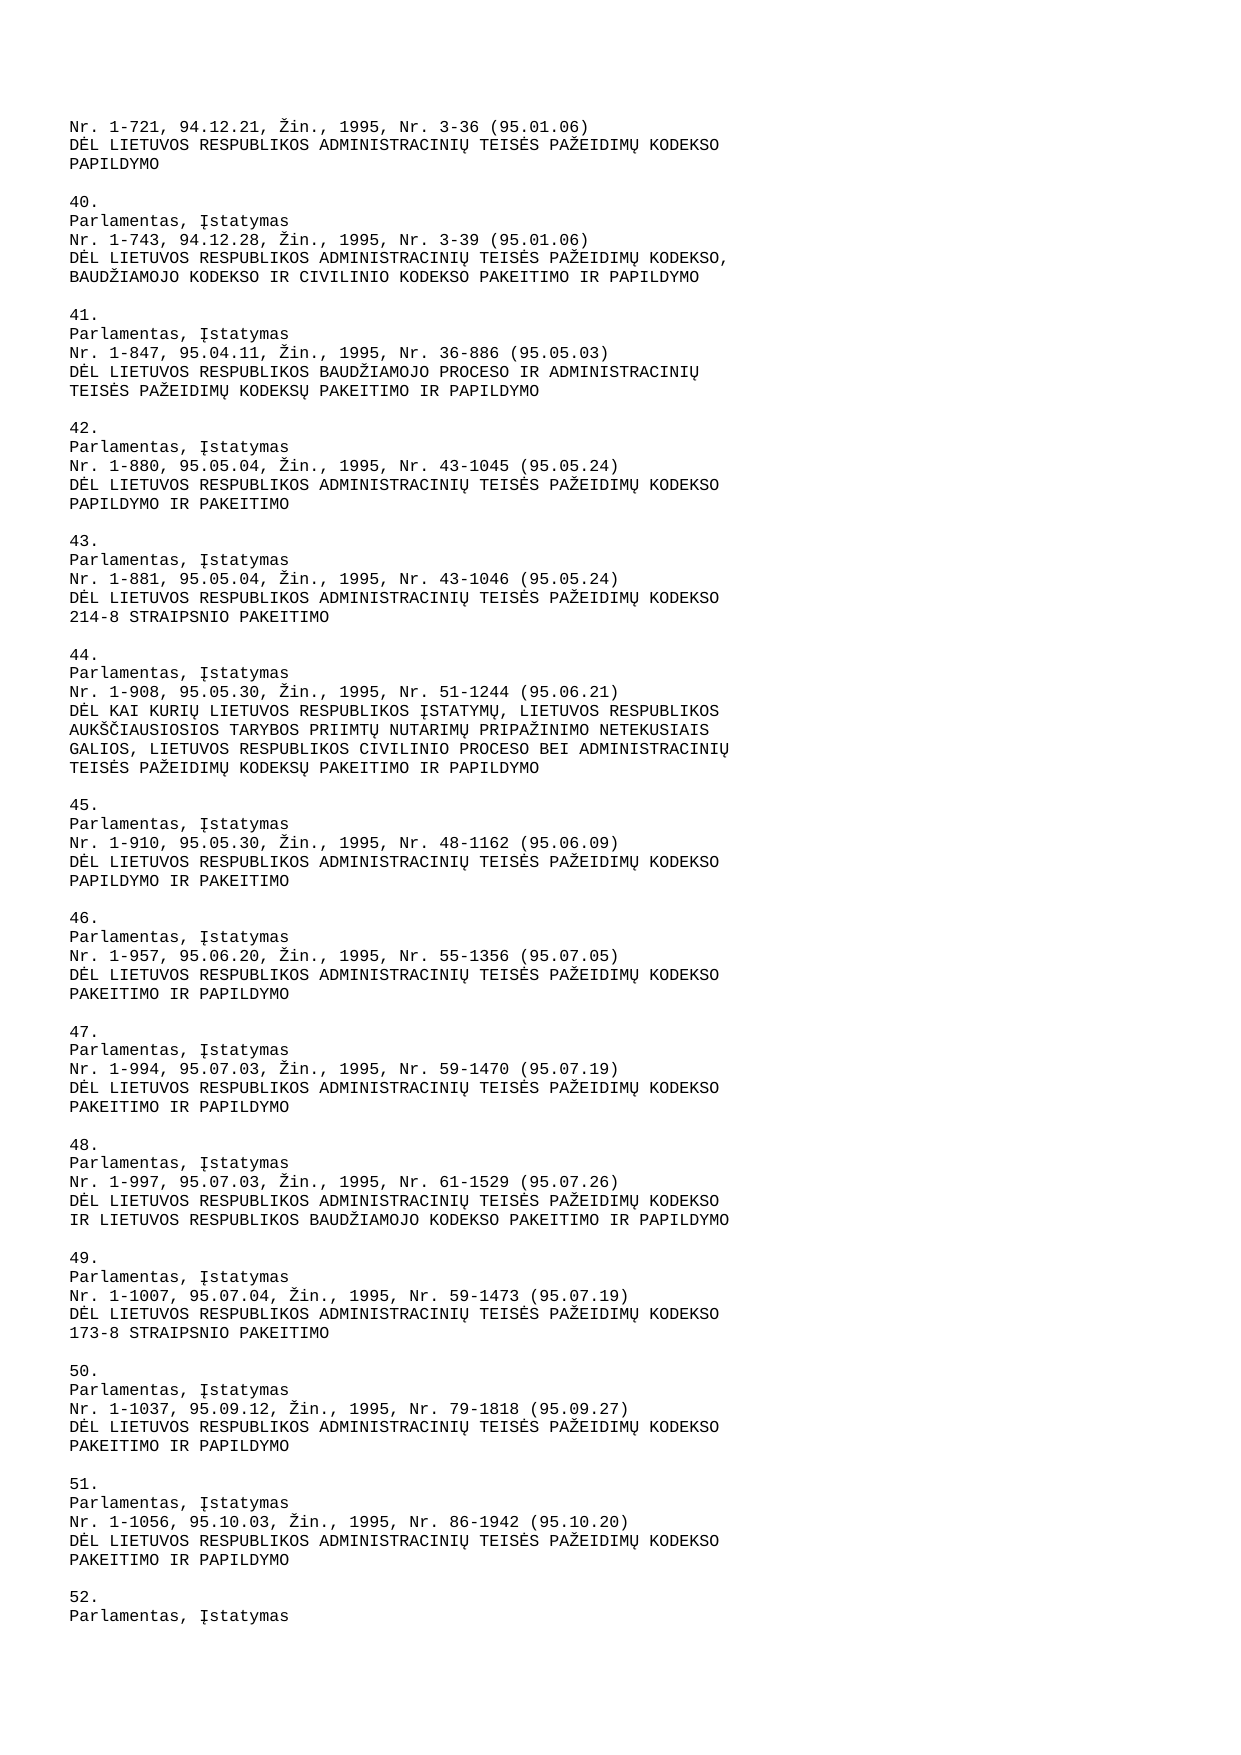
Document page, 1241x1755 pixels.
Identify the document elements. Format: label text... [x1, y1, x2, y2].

text Nr. 1-908, 95.05.30, Žin., 1995, Nr. 51-1244 (95.06.21) [59, 684, 1122, 703]
text DĖL LIETUVOS RESPUBLIKOS ADMINISTRACINIŲ TEISĖS PAŽEIDIMŲ KODEKSO [59, 853, 1122, 872]
text 173-8 STRAIPSNIO PAKEITIMO [59, 1325, 1122, 1344]
text 50. [59, 1362, 1122, 1381]
text DĖL LIETUVOS RESPUBLIKOS BAUDŽIAMOJO PROCESO IR ADMINISTRACINIŲ [59, 363, 1122, 382]
text Parlamentas, Įstatymas [59, 1381, 1122, 1400]
text PAPILDYMO [59, 156, 1122, 175]
text 43. [59, 533, 1122, 552]
text Parlamentas, Įstatymas [59, 552, 1122, 571]
text 51. [59, 1476, 1122, 1494]
text PAKEITIMO IR PAPILDYMO [59, 1098, 1122, 1117]
text DĖL LIETUVOS RESPUBLIKOS ADMINISTRACINIŲ TEISĖS PAŽEIDIMŲ KODEKSO [59, 967, 1122, 985]
text Parlamentas, Įstatymas [59, 212, 1122, 231]
text IR LIETUVOS RESPUBLIKOS BAUDŽIAMOJO KODEKSO PAKEITIMO IR PAPILDYMO [59, 1212, 1122, 1231]
text DĖL LIETUVOS RESPUBLIKOS ADMINISTRACINIŲ TEISĖS PAŽEIDIMŲ KODEKSO [59, 1419, 1122, 1438]
text Nr. 1-880, 95.05.04, Žin., 1995, Nr. 43-1045 (95.05.24) [59, 457, 1122, 476]
text Parlamentas, Įstatymas [59, 929, 1122, 948]
text Nr. 1-721, 94.12.21, Žin., 1995, Nr. 3-36 (95.01.06) [59, 118, 1122, 137]
text Nr. 1-957, 95.06.20, Žin., 1995, Nr. 55-1356 (95.07.05) [59, 948, 1122, 967]
text Nr. 1-1007, 95.07.04, Žin., 1995, Nr. 59-1473 (95.07.19) [59, 1287, 1122, 1306]
text TEISĖS PAŽEIDIMŲ KODEKSŲ PAKEITIMO IR PAPILDYMO [59, 382, 1122, 401]
text BAUDŽIAMOJO KODEKSO IR CIVILINIO KODEKSO PAKEITIMO IR PAPILDYMO [59, 269, 1122, 288]
text Parlamentas, Įstatymas [59, 1042, 1122, 1061]
text DĖL LIETUVOS RESPUBLIKOS ADMINISTRACINIŲ TEISĖS PAŽEIDIMŲ KODEKSO [59, 1080, 1122, 1098]
text Nr. 1-994, 95.07.03, Žin., 1995, Nr. 59-1470 (95.07.19) [59, 1061, 1122, 1080]
text 49. [59, 1249, 1122, 1268]
text PAPILDYMO IR PAKEITIMO [59, 872, 1122, 891]
text DĖL LIETUVOS RESPUBLIKOS ADMINISTRACINIŲ TEISĖS PAŽEIDIMŲ KODEKSO [59, 1193, 1122, 1212]
text Parlamentas, Įstatymas [59, 1268, 1122, 1287]
text 44. [59, 646, 1122, 665]
text PAKEITIMO IR PAPILDYMO [59, 1551, 1122, 1570]
text Nr. 1-997, 95.07.03, Žin., 1995, Nr. 61-1529 (95.07.26) [59, 1174, 1122, 1193]
text Parlamentas, Įstatymas [59, 1494, 1122, 1513]
text GALIOS, LIETUVOS RESPUBLIKOS CIVILINIO PROCESO BEI ADMINISTRACINIŲ [59, 740, 1122, 759]
text Nr. 1-1037, 95.09.12, Žin., 1995, Nr. 79-1818 (95.09.27) [59, 1400, 1122, 1419]
text Nr. 1-1056, 95.10.03, Žin., 1995, Nr. 86-1942 (95.10.20) [59, 1513, 1122, 1532]
text Parlamentas, Įstatymas [59, 1608, 1122, 1626]
text 47. [59, 1023, 1122, 1042]
text 45. [59, 797, 1122, 816]
text 41. [59, 307, 1122, 326]
text Parlamentas, Įstatymas [59, 665, 1122, 684]
text DĖL LIETUVOS RESPUBLIKOS ADMINISTRACINIŲ TEISĖS PAŽEIDIMŲ KODEKSO [59, 476, 1122, 495]
text PAPILDYMO IR PAKEITIMO [59, 495, 1122, 514]
text DĖL LIETUVOS RESPUBLIKOS ADMINISTRACINIŲ TEISĖS PAŽEIDIMŲ KODEKSO, [59, 250, 1122, 269]
text 40. [59, 193, 1122, 212]
text 52. [59, 1589, 1122, 1608]
text Nr. 1-847, 95.04.11, Žin., 1995, Nr. 36-886 (95.05.03) [59, 344, 1122, 363]
text Parlamentas, Įstatymas [59, 816, 1122, 834]
text DĖL LIETUVOS RESPUBLIKOS ADMINISTRACINIŲ TEISĖS PAŽEIDIMŲ KODEKSO [59, 589, 1122, 608]
text Nr. 1-910, 95.05.30, Žin., 1995, Nr. 48-1162 (95.06.09) [59, 834, 1122, 853]
text Parlamentas, Įstatymas [59, 1155, 1122, 1174]
text DĖL LIETUVOS RESPUBLIKOS ADMINISTRACINIŲ TEISĖS PAŽEIDIMŲ KODEKSO [59, 1532, 1122, 1551]
text AUKŠČIAUSIOSIOS TARYBOS PRIIMTŲ NUTARIMŲ PRIPAŽINIMO NETEKUSIAIS [59, 721, 1122, 740]
text DĖL LIETUVOS RESPUBLIKOS ADMINISTRACINIŲ TEISĖS PAŽEIDIMŲ KODEKSO [59, 1306, 1122, 1325]
text TEISĖS PAŽEIDIMŲ KODEKSŲ PAKEITIMO IR PAPILDYMO [59, 759, 1122, 778]
text 48. [59, 1136, 1122, 1155]
text DĖL KAI KURIŲ LIETUVOS RESPUBLIKOS ĮSTATYMŲ, LIETUVOS RESPUBLIKOS [59, 703, 1122, 721]
text 46. [59, 910, 1122, 929]
text DĖL LIETUVOS RESPUBLIKOS ADMINISTRACINIŲ TEISĖS PAŽEIDIMŲ KODEKSO [59, 137, 1122, 156]
text Parlamentas, Įstatymas [59, 439, 1122, 457]
text PAKEITIMO IR PAPILDYMO [59, 1438, 1122, 1457]
text 214-8 STRAIPSNIO PAKEITIMO [59, 608, 1122, 627]
text Parlamentas, Įstatymas [59, 326, 1122, 344]
text Nr. 1-743, 94.12.28, Žin., 1995, Nr. 3-39 (95.01.06) [59, 231, 1122, 250]
text Nr. 1-881, 95.05.04, Žin., 1995, Nr. 43-1046 (95.05.24) [59, 571, 1122, 589]
text 42. [59, 420, 1122, 439]
text PAKEITIMO IR PAPILDYMO [59, 985, 1122, 1004]
